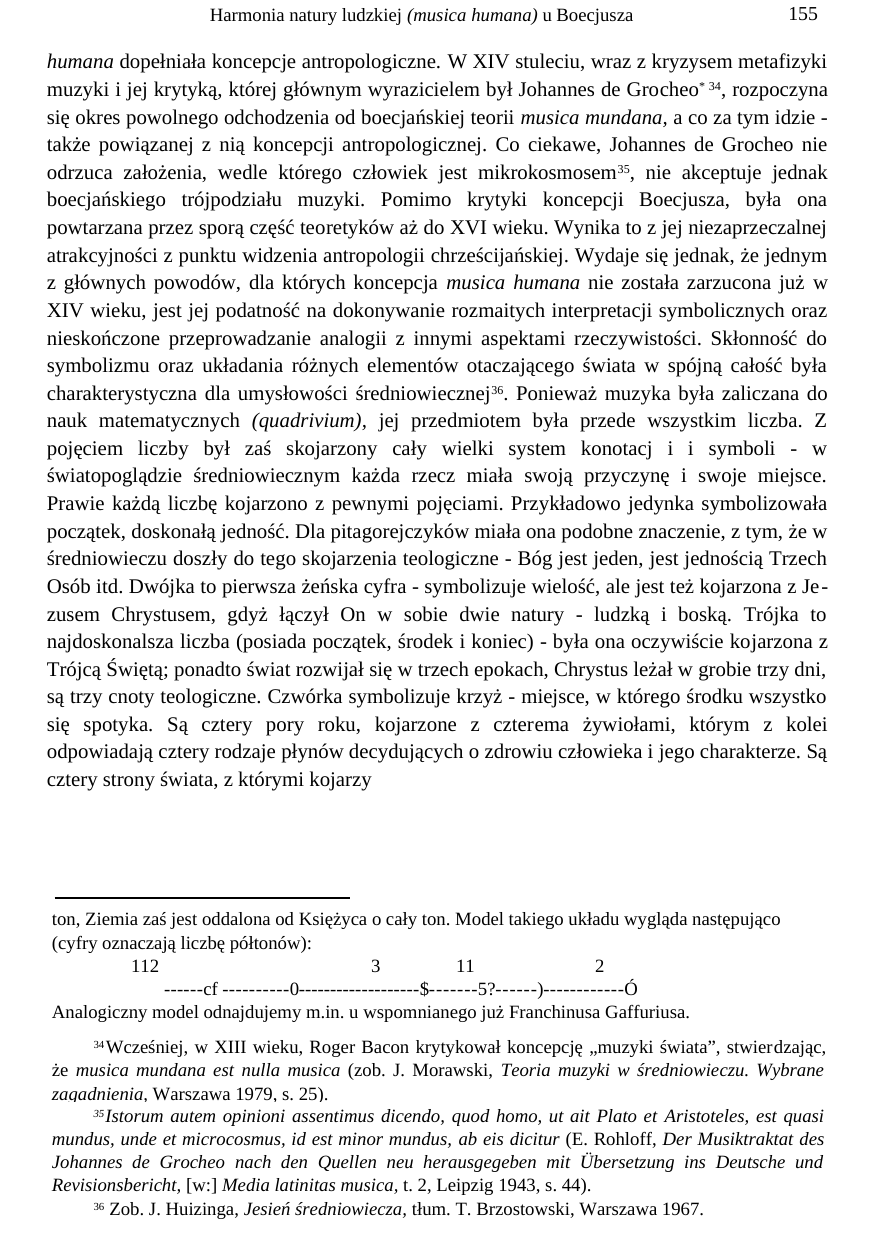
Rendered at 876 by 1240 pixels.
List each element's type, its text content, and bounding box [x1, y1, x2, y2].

text 155 [788, 2, 821, 25]
text cf 0 $ 5? ) Ó [164, 978, 826, 1000]
text ton, Ziemia zaś jest oddalona od Księżyca o cały ton. Model takiego układu wygląda następująco (cyfry oznaczają liczbę półtonów): [52, 908, 826, 953]
text 35 Istorum autem opinioni assentimus dicendo, quod homo, ut ait Plato et Aristoteles, est quasi mundus, unde et microcosmus, id est minor mundus, ab eis dicitur (E. Rohloff, Der Musiktraktat des Johannes de Grocheo nach den Quellen neu herausgegeben mit Übersetzung ins Deutsche und Revisionsbericht, [w:] Media latinitas musica, t. 2, Leipzig 1943, s. 44). [52, 1105, 826, 1195]
text humana dopełniała koncepcje antropologiczne. W XIV stuleciu, wraz z kryzysem metafizyki muzyki i jej krytyką, której głównym wyrazicielem był Johannes de Gro­cheo* 34, rozpoczyna się okres powolnego odchodzenia od boecjańskiej teorii musica mundana, a co za tym idzie - także powiązanej z nią koncepcji antropologicznej. Co ciekawe, Johannes de Grocheo nie odrzuca założenia, wedle którego człowiek jest mikrokosmosem35, nie akceptuje jednak boecjańskiego trójpodziału muzyki. Pomimo krytyki koncepcji Boecjusza, była ona powtarzana przez sporą część teo­retyków aż do XVI wieku. Wynika to z jej niezaprzeczalnej atrakcyjności z punktu widzenia antropologii chrześcijańskiej. Wydaje się jednak, że jednym z głównych powodów, dla których koncepcja musica humana nie została zarzucona już w XIV wieku, jest jej podatność na dokonywanie rozmaitych interpretacji symbolicznych oraz nieskończone przeprowadzanie analogii z innymi aspektami rzeczywistości. Skłonność do symbolizmu oraz układania różnych elementów otaczającego świata w spójną całość była charakterystyczna dla umysłowości średniowiecznej36. Ponieważ muzyka była zaliczana do nauk matematycznych (quadrivium), jej przed­miotem była przede wszystkim liczba. Z pojęciem liczby był zaś skojarzony cały wielki system konotacj i i symboli - w światopoglądzie średniowiecznym każda rzecz miała swoją przyczynę i swoje miejsce. Prawie każdą liczbę kojarzono z pewnymi pojęciami. Przykładowo jedynka symbolizowała początek, doskonałą jedność. Dla pitagorejczyków miała ona podobne znaczenie, z tym, że w średniowieczu doszły do tego skojarzenia teologiczne - Bóg jest jeden, jest jednością Trzech Osób itd. Dwójka to pierwsza żeńska cyfra - symbolizuje wielość, ale jest też kojarzona z Je­zusem Chrystusem, gdyż łączył On w sobie dwie natury - ludzką i boską. Trójka to najdoskonalsza liczba (posiada początek, środek i koniec) - była ona oczywiście ko­jarzona z Trójcą Świętą; ponadto świat rozwijał się w trzech epokach, Chrystus leżał w grobie trzy dni, są trzy cnoty teologiczne. Czwórka symbolizuje krzyż - miejsce, w którego środku wszystko się spotyka. Są cztery pory roku, kojarzone z czter­ema żywiołami, którym z kolei odpowiadają cztery rodzaje płynów decydujących o zdrowiu człowieka i jego charakterze. Są cztery strony świata, z którymi kojarzy [47, 49, 828, 791]
text 36 Zob. J. Huizinga, Jesień średniowiecza, tłum. T. Brzostowski, Warszawa 1967. [52, 1198, 826, 1220]
text 112 3 11 2 [52, 955, 826, 977]
text Harmonia natury ludzkiej (musica humana) u Boecjusza [209, 4, 662, 25]
text Analogiczny model odnajdujemy m.in. u wspomnianego już Franchinusa Gaffuriusa. [52, 1001, 826, 1023]
text 34 Wcześniej, w XIII wieku, Roger Bacon krytykował koncepcję „muzyki świata”, stwier­dzając, że musica mundana est nulla musica (zob. J. Morawski, Teoria muzyki w średniowie­czu. Wybrane zagadnienia, Warszawa 1979, s. 25). [52, 1036, 826, 1101]
